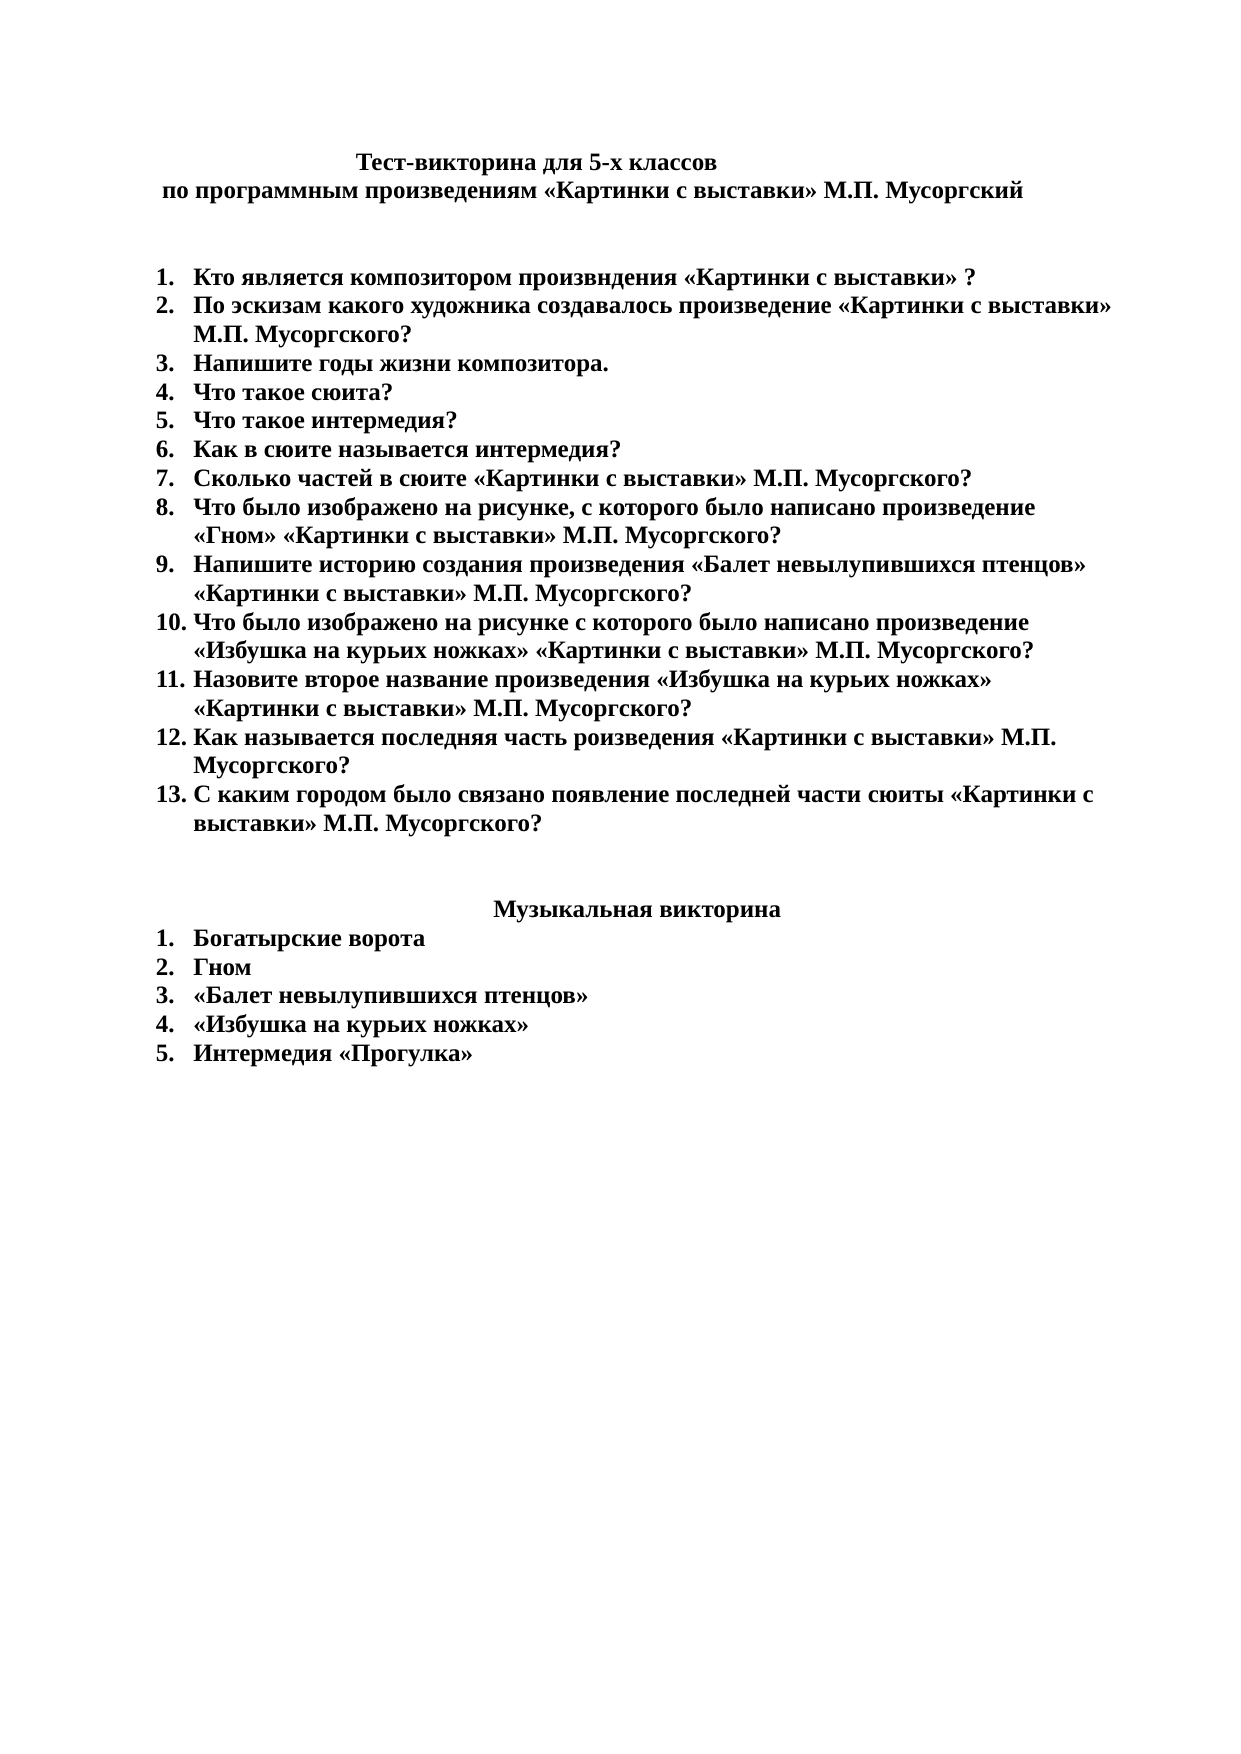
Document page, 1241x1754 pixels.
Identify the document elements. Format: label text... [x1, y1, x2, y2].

text по программным произведениям «Картинки с выставки» М.П. Мусоргский [118, 176, 1122, 204]
list Напишите историю создания произведения «Балет невылупившихся птенцов» «Картинки с выставки» М.П. Мусоргского? [156, 549, 1122, 607]
list «Балет невылупившихся птенцов» [156, 981, 1122, 1009]
list Назовите второе название произведения «Избушка на курьих ножках» «Картинки с выставки» М.П. Мусоргского? [156, 664, 1122, 722]
text Музыкальная викторина [118, 894, 1122, 923]
list Как в сюите называется интермедия? [156, 434, 1122, 463]
text Тест-викторина для 5-х классов [118, 147, 1122, 176]
list Что такое интермедия? [156, 406, 1122, 434]
list Как называется последняя часть роизведения «Картинки с выставки» М.П. Мусоргского? [156, 722, 1122, 779]
list Кто является композитором произвндения «Картинки с выставки» ? [156, 262, 1122, 291]
list Что такое сюита? [156, 377, 1122, 406]
list С каким городом было связано появление последней части сюиты «Картинки с выставки» М.П. Мусоргского? [156, 779, 1122, 837]
list Что было изображено на рисунке, с которого было написано произведение «Гном» «Картинки с выставки» М.П. Мусоргского? [156, 492, 1122, 549]
list Что было изображено на рисунке с которого было написано произведение «Избушка на курьих ножках» «Картинки с выставки» М.П. Мусоргского? [156, 607, 1122, 664]
list Напишите годы жизни композитора. [156, 348, 1122, 377]
list «Избушка на курьих ножках» [156, 1009, 1122, 1038]
list Интермедия «Прогулка» [156, 1038, 1122, 1067]
list Богатырские ворота [156, 923, 1122, 952]
list По эскизам какого художника создавалось произведение «Картинки с выставки» М.П. Мусоргского? [156, 291, 1122, 348]
list Гном [156, 952, 1122, 981]
list Сколько частей в сюите «Картинки с выставки» М.П. Мусоргского? [156, 463, 1122, 492]
